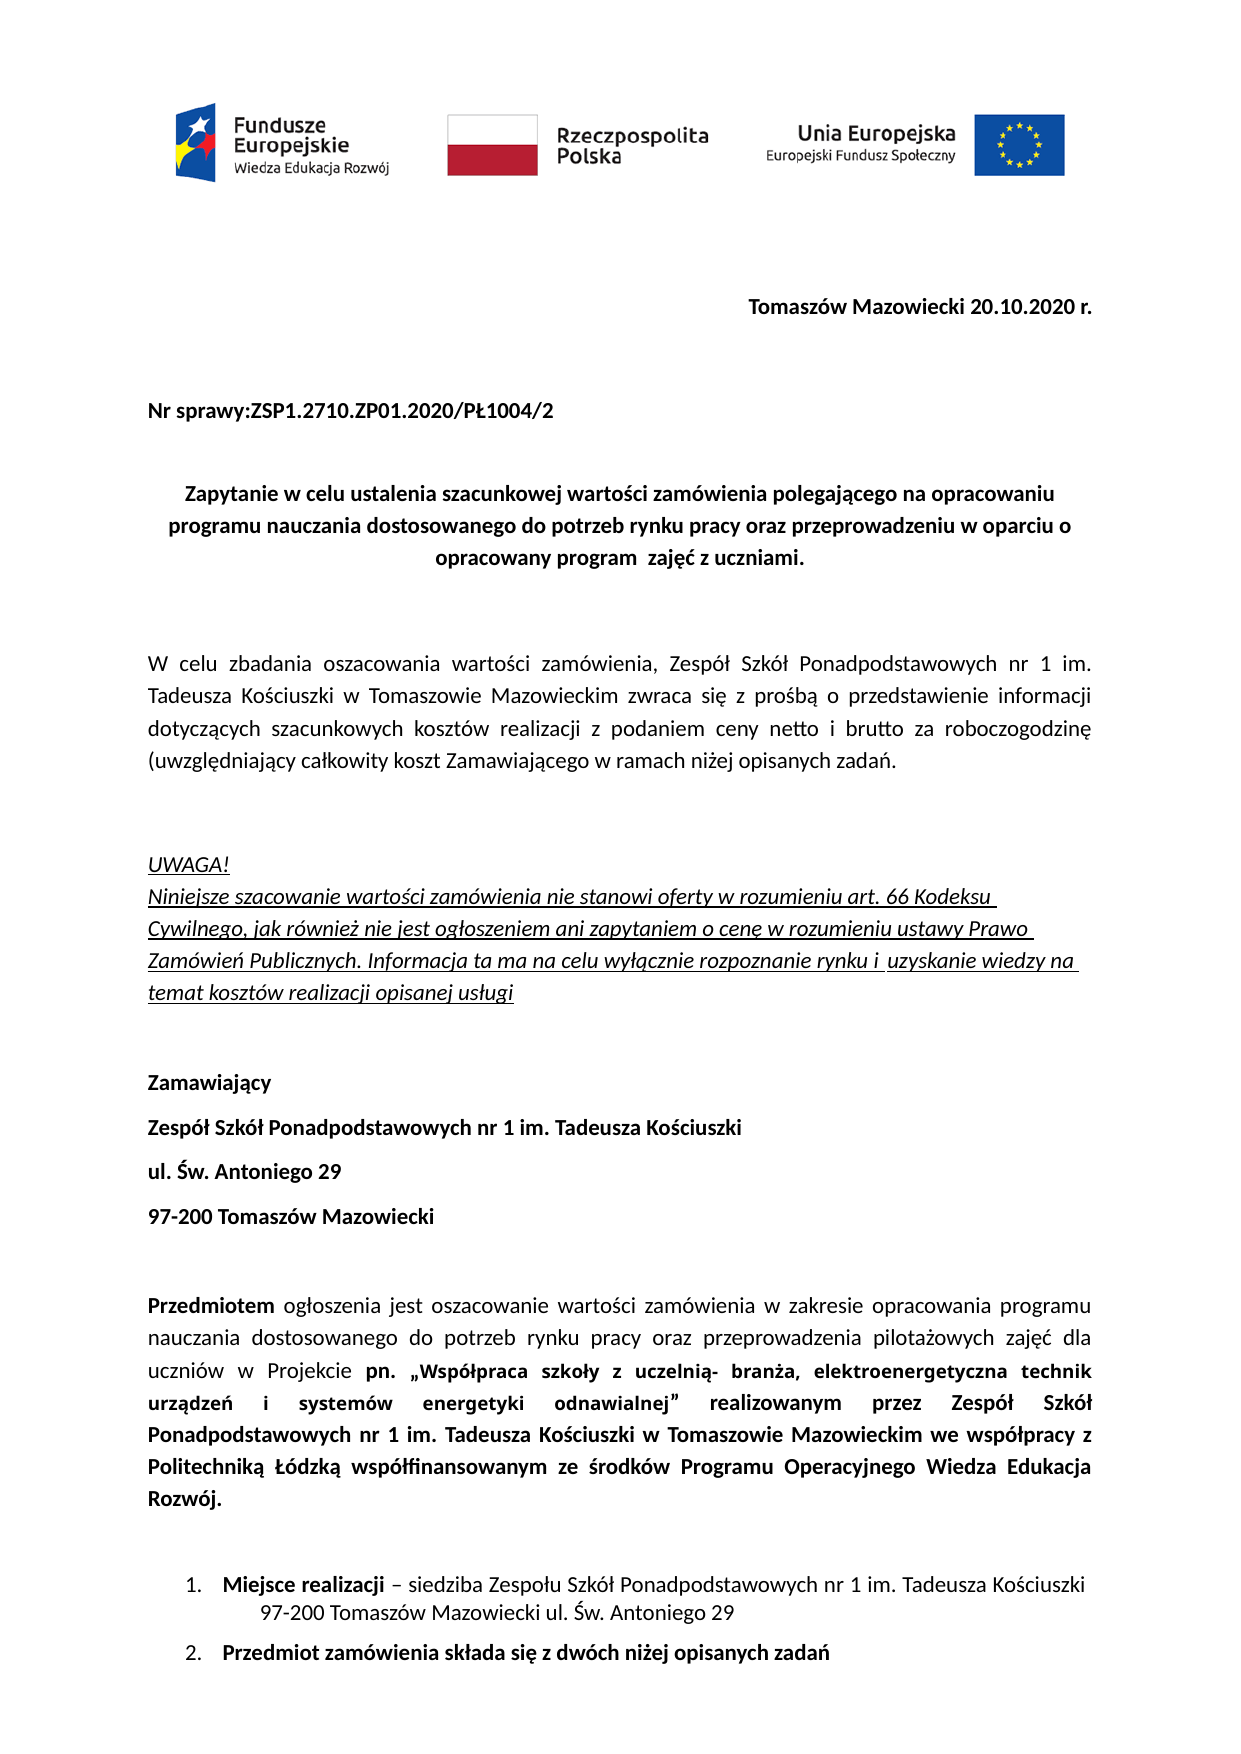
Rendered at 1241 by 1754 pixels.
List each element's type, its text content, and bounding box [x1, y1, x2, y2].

text W celu zbadania oszacowania wartości zamówienia, Zespół Szkół Ponadpodstawowych nr 1 im. Tadeusza Kościuszki w Tomaszowie Mazowieckim zwraca się z prośbą o przedstawienie informacji dotyczących szacunkowych kosztów realizacji z podaniem ceny netto i brutto za roboczogodzinę (uwzględniający całkowity koszt Zamawiającego w ramach niżej opisanych zadań. [148, 649, 1093, 774]
text Zamawiający [148, 1068, 1093, 1096]
text Nr sprawy:ZSP1.2710.ZP01.2020/PŁ1004/2 [148, 396, 1093, 424]
text ul. Św. Antoniego 29 [148, 1157, 1093, 1185]
text Przedmiotem ogłoszenia jest oszacowanie wartości zamówienia w zakresie opracowania programu nauczania dostosowanego do potrzeb rynku pracy oraz przeprowadzenia pilotażowych zajęć dla uczniów w Projekcie pn. „Współpraca szkoły z uczelnią- branża, elektroenergetyczna technik urządzeń i systemów energetyki odnawialnej” realizowanym przez Zespół Szkół Ponadpodstawowych nr 1 im. Tadeusza Kościuszki w Tomaszowie Mazowieckim we współpracy z Politechniką Łódzką współfinansowanym ze środków Programu Operacyjnego Wiedza Edukacja Rozwój. [148, 1291, 1093, 1512]
text Zespół Szkół Ponadpodstawowych nr 1 im. Tadeusza Kościuszki [148, 1113, 1093, 1141]
text UWAGA! Niniejsze szacowanie wartości zamówienia nie stanowi oferty w rozumieniu art. 66 Kodeksu Cywilnego, jak również nie jest ogłoszeniem ani zapytaniem o cenę w rozumieniu ustawy Prawo Zamówień Publicznych. Informacja ta ma na celu wyłącznie rozpoznanie rynku i uzyskanie wiedzy na temat kosztów realizacji opisanej usługi [148, 850, 1093, 1007]
text 97-200 Tomaszów Mazowiecki [148, 1202, 1093, 1230]
list Przedmiot zamówienia składa się z dwóch niżej opisanych zadań [185, 1638, 1093, 1666]
list Miejsce realizacji – siedziba Zespołu Szkół Ponadpodstawowych nr 1 im. Tadeusza Kościuszki 97-200 Tomaszów Mazowiecki ul. Św. Antoniego 29 [185, 1570, 1093, 1626]
text Zapytanie w celu ustalenia szacunkowej wartości zamówienia polegającego na opracowaniu programu nauczania dostosowanego do potrzeb rynku pracy oraz przeprowadzeniu w oparciu o opracowany program zajęć z uczniami. [148, 479, 1093, 571]
text Tomaszów Mazowiecki 20.10.2020 r. [148, 292, 1093, 320]
